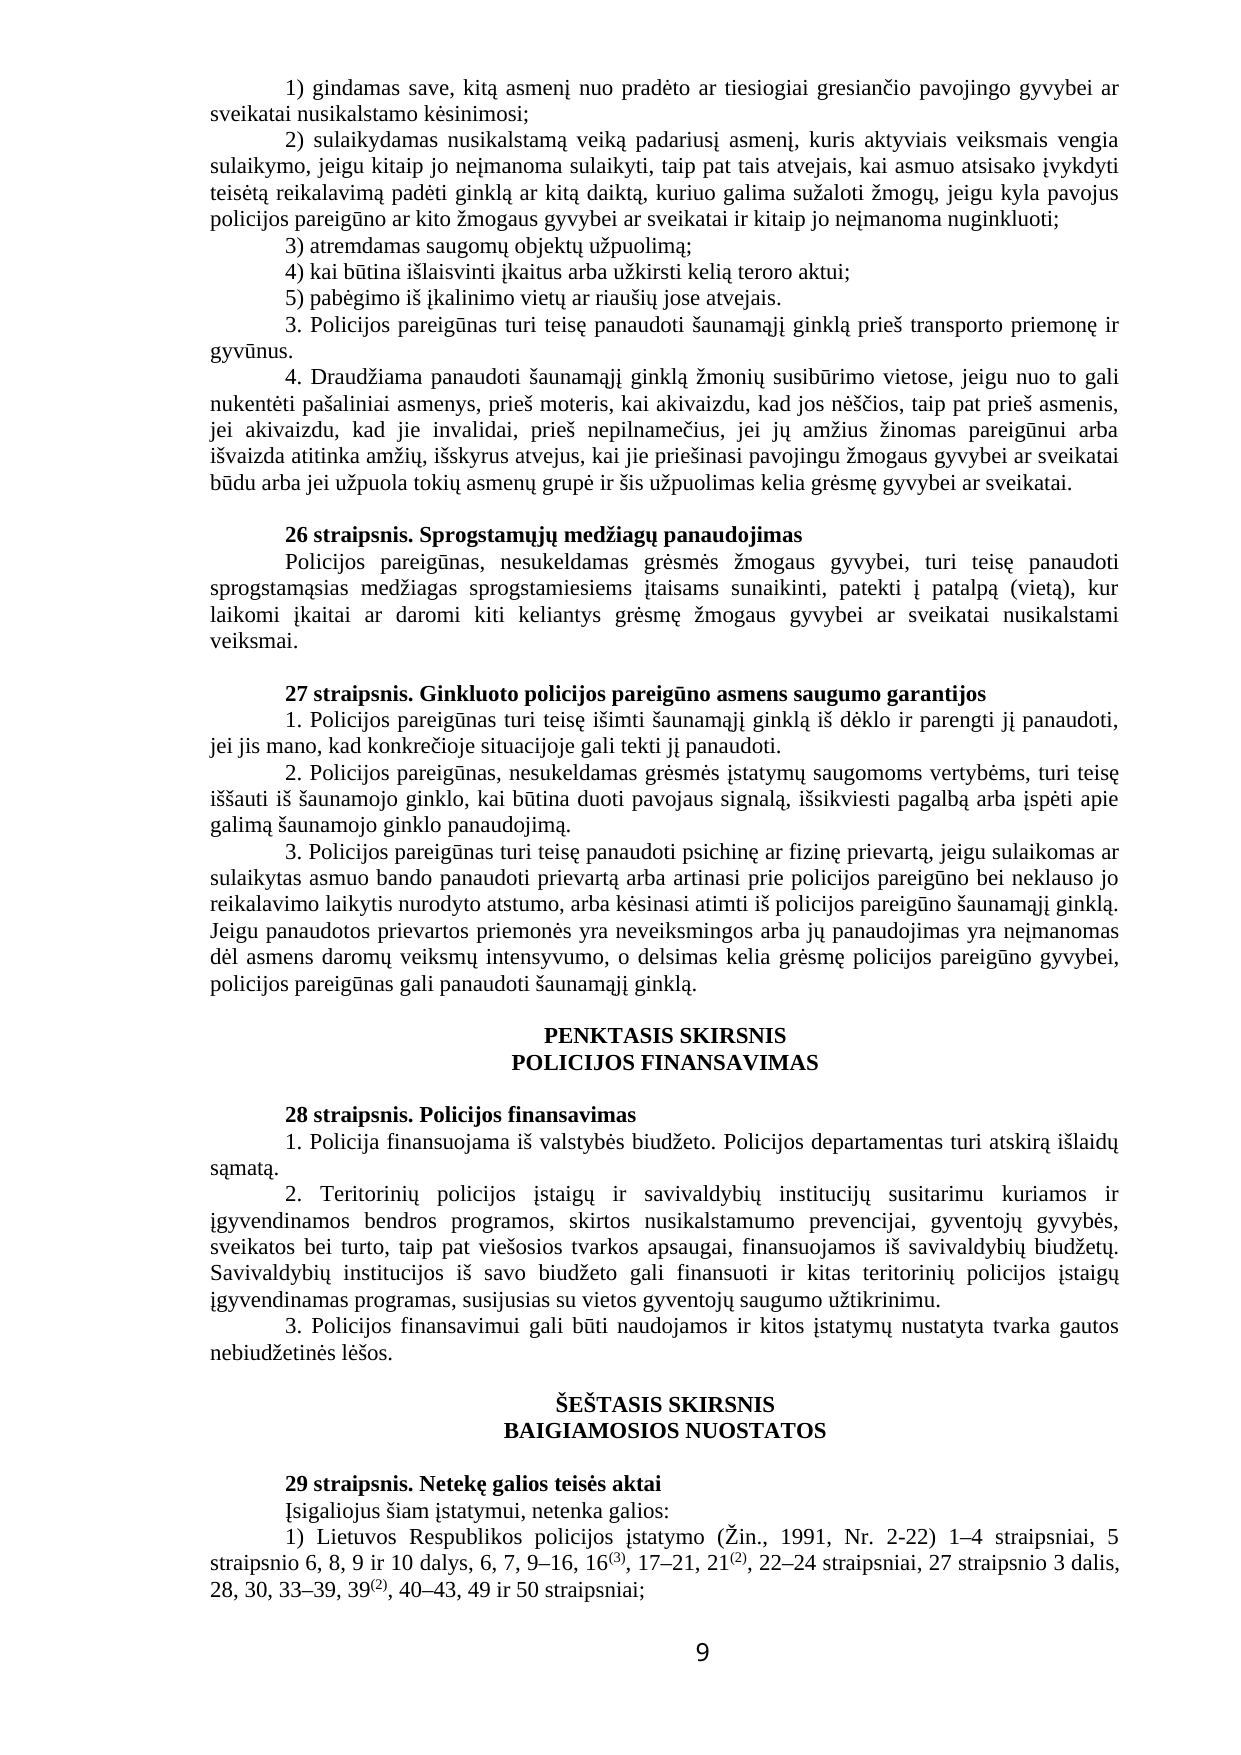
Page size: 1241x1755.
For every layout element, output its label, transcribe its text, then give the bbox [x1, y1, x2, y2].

text Policijos pareigūnas, nesukeldamas grėsmės žmogaus gyvybei, turi teisę panaudoti sprogstamąsias medžiagas sprogstamiesiems įtaisams sunaikinti, patekti į patalpą (vietą), kur laikomi įkaitai ar daromi kiti keliantys grėsmę žmogaus gyvybei ar sveikatai nusikalstami veiksmai. [210, 548, 1120, 653]
text 1. Policijos pareigūnas turi teisę išimti šaunamąjį ginklą iš dėklo ir parengti jį panaudoti, jei jis mano, kad konkrečioje situacijoje gali tekti jį panaudoti. [210, 706, 1120, 759]
text 2. Teritorinių policijos įstaigų ir savivaldybių institucijų susitarimu kuriamos ir įgyvendinamos bendros programos, skirtos nusikalstamumo prevencijai, gyventojų gyvybės, sveikatos bei turto, taip pat viešosios tvarkos apsaugai, finansuojamos iš savivaldybių biudžetų. Savivaldybių institucijos iš savo biudžeto gali finansuoti ir kitas teritorinių policijos įstaigų įgyvendinamas programas, susijusias su vietos gyventojų saugumo užtikrinimu. [210, 1180, 1120, 1312]
text 2. Policijos pareigūnas, nesukeldamas grėsmės įstatymų saugomoms vertybėms, turi teisę iššauti iš šaunamojo ginklo, kai būtina duoti pavojaus signalą, išsikviesti pagalbą arba įspėti apie galimą šaunamojo ginklo panaudojimą. [210, 759, 1120, 838]
text POLICIJOS FINANSAVIMAS [210, 1049, 1120, 1075]
text 1. Policija finansuojama iš valstybės biudžeto. Policijos departamentas turi atskirą išlaidų sąmatą. [210, 1128, 1120, 1180]
text 3. Policijos pareigūnas turi teisę panaudoti šaunamąjį ginklą prieš transporto priemonę ir gyvūnus. [210, 311, 1120, 363]
text 29 straipsnis. Netekę galios teisės aktai [210, 1470, 1120, 1497]
subtitle PENKTASIS SKIRSNIS [210, 1022, 1120, 1049]
text ŠEŠTASIS SKIRSNIS [210, 1391, 1120, 1418]
text 3. Policijos pareigūnas turi teisę panaudoti psichinę ar fizinę prievartą, jeigu sulaikomas ar sulaikytas asmuo bando panaudoti prievartą arba artinasi prie policijos pareigūno bei neklauso jo reikalavimo laikytis nurodyto atstumo, arba kėsinasi atimti iš policijos pareigūno šaunamąjį ginklą. Jeigu panaudotos prievartos priemonės yra neveiksmingos arba jų panaudojimas yra neįmanomas dėl asmens daromų veiksmų intensyvumo, o delsimas kelia grėsmę policijos pareigūno gyvybei, policijos pareigūnas gali panaudoti šaunamąjį ginklą. [210, 838, 1120, 996]
text Įsigaliojus šiam įstatymui, netenka galios: [210, 1497, 1120, 1523]
text 4) kai būtina išlaisvinti įkaitus arba užkirsti kelią teroro aktui; [210, 258, 1120, 284]
text 5) pabėgimo iš įkalinimo vietų ar riaušių jose atvejais. [210, 284, 1120, 311]
text 3) atremdamas saugomų objektų užpuolimą; [210, 232, 1120, 258]
text 27 straipsnis. Ginkluoto policijos pareigūno asmens saugumo garantijos [210, 680, 1120, 706]
text 26 straipsnis. Sprogstamųjų medžiagų panaudojimas [210, 522, 1120, 548]
text 4. Draudžiama panaudoti šaunamąjį ginklą žmonių susibūrimo vietose, jeigu nuo to gali nukentėti pašaliniai asmenys, prieš moteris, kai akivaizdu, kad jos nėščios, taip pat prieš asmenis, jei akivaizdu, kad jie invalidai, prieš nepilnamečius, jei jų amžius žinomas pareigūnui arba išvaizda atitinka amžių, išskyrus atvejus, kai jie priešinasi pavojingu žmogaus gyvybei ar sveikatai būdu arba jei užpuola tokių asmenų grupė ir šis užpuolimas kelia grėsmę gyvybei ar sveikatai. [210, 363, 1120, 495]
text 28 straipsnis. Policijos finansavimas [210, 1101, 1120, 1128]
text 2) sulaikydamas nusikalstamą veiką padariusį asmenį, kuris aktyviais veiksmais vengia sulaikymo, jeigu kitaip jo neįmanoma sulaikyti, taip pat tais atvejais, kai asmuo atsisako įvykdyti teisėtą reikalavimą padėti ginklą ar kitą daiktą, kuriuo galima sužaloti žmogų, jeigu kyla pavojus policijos pareigūno ar kito žmogaus gyvybei ar sveikatai ir kitaip jo neįmanoma nuginkluoti; [210, 126, 1120, 232]
text 1) gindamas save, kitą asmenį nuo pradėto ar tiesiogiai gresiančio pavojingo gyvybei ar sveikatai nusikalstamo kėsinimosi; [210, 73, 1120, 126]
text 1) Lietuvos Respublikos policijos įstatymo (Žin., 1991, Nr. 2-22) 1–4 straipsniai, 5 straipsnio 6, 8, 9 ir 10 dalys, 6, 7, 9–16, 16(3), 17–21, 21(2), 22–24 straipsniai, 27 straipsnio 3 dalis, 28, 30, 33–39, 39(2), 40–43, 49 ir 50 straipsniai; [210, 1523, 1120, 1602]
text 3. Policijos finansavimui gali būti naudojamos ir kitos įstatymų nustatyta tvarka gautos nebiudžetinės lėšos. [210, 1312, 1120, 1365]
text BAIGIAMOSIOS NUOSTATOS [210, 1418, 1120, 1444]
